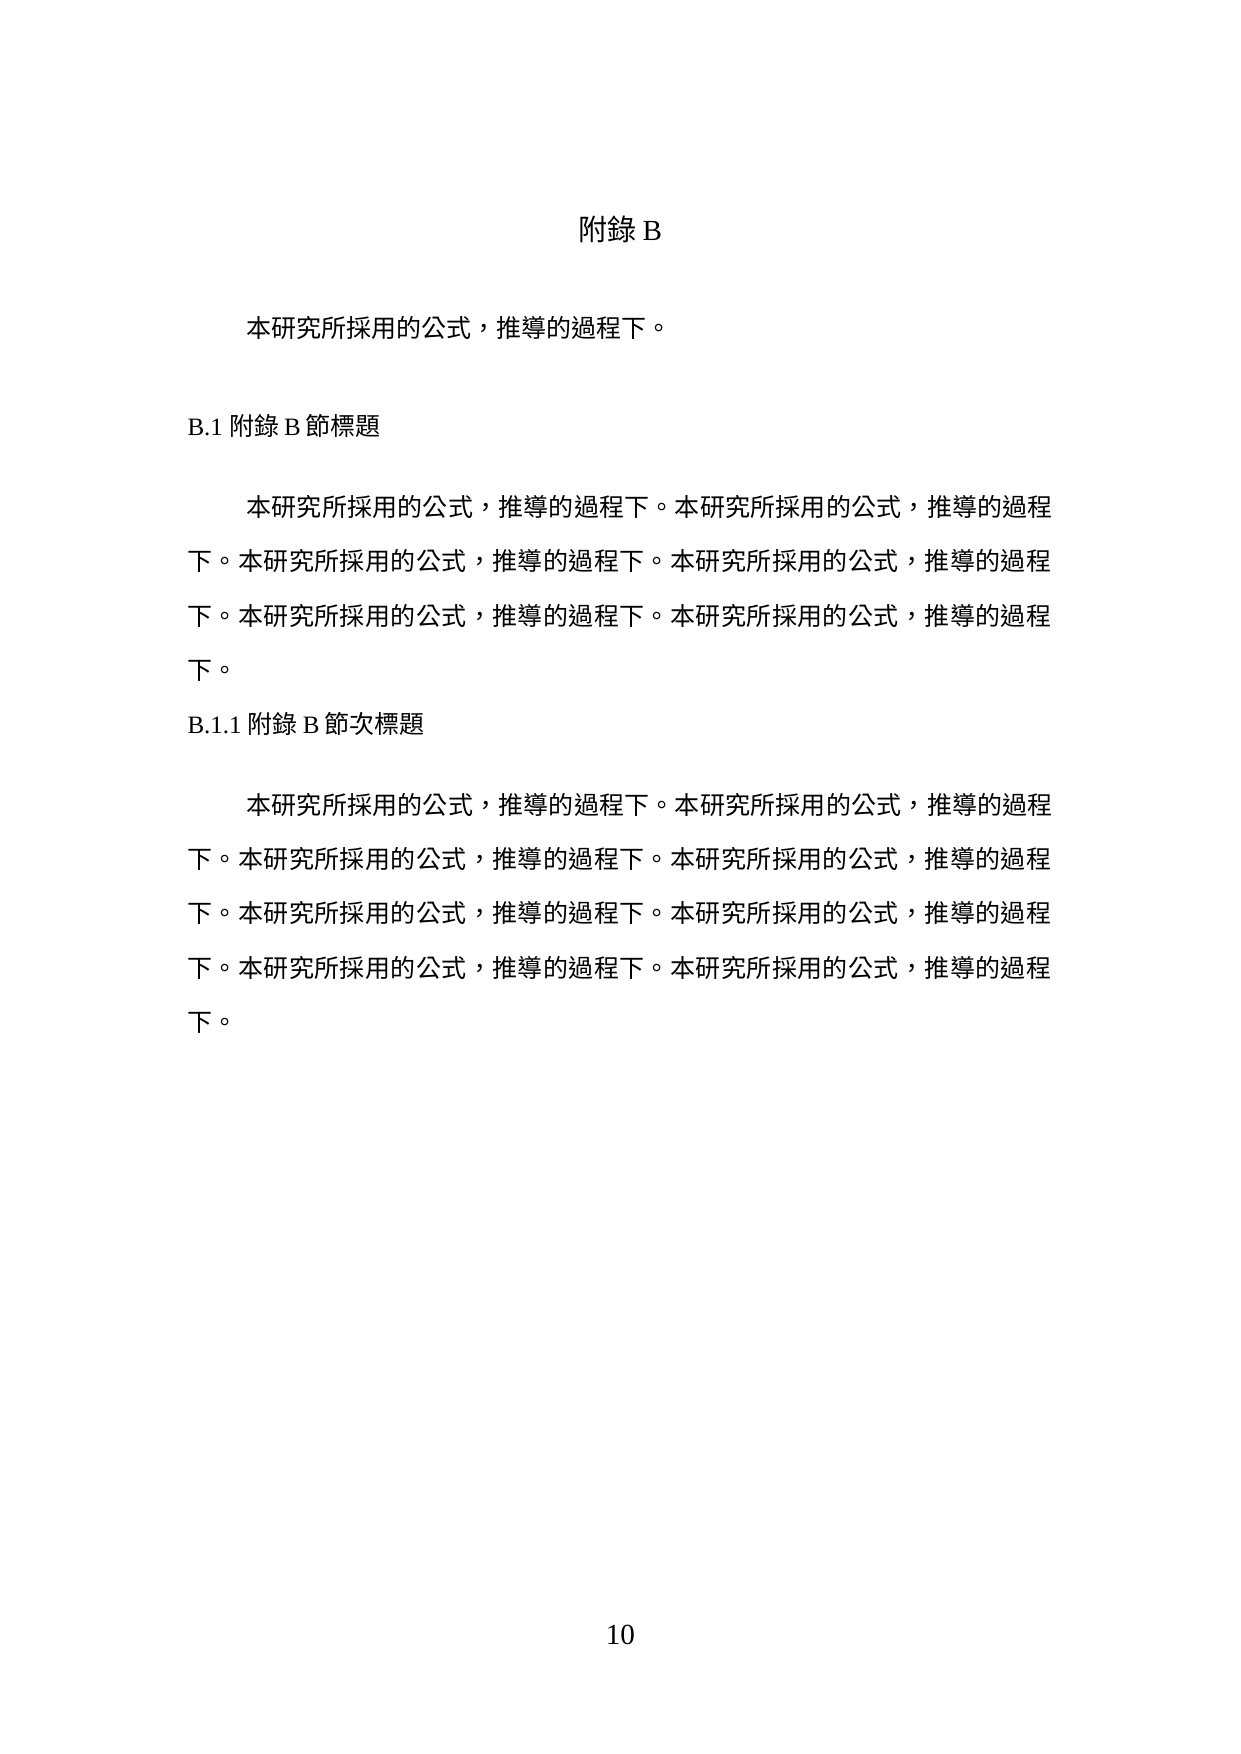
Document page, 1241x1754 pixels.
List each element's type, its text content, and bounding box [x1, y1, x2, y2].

subtitle 附錄B [187, 207, 1053, 249]
subtitle B.1.1 附錄B節次標題 [187, 705, 1053, 741]
text 本研究所採用的公式，推導的過程下。本研究所採用的公式，推導的過程下。本研究所採用的公式，推導的過程下。本研究所採用的公式，推導的過程下。本研究所採用的公式，推導的過程下。本研究所採用的公式，推導的過程下。 [187, 487, 1053, 687]
text 本研究所採用的公式，推導的過程下。 [187, 308, 1053, 344]
text 本研究所採用的公式，推導的過程下。本研究所採用的公式，推導的過程下。本研究所採用的公式，推導的過程下。本研究所採用的公式，推導的過程下。本研究所採用的公式，推導的過程下。本研究所採用的公式，推導的過程下。本研究所採用的公式，推導的過程下。本研究所採用的公式，推導的過程下。 [187, 785, 1053, 1039]
subtitle B.1 附錄B節標題 [187, 407, 1053, 443]
